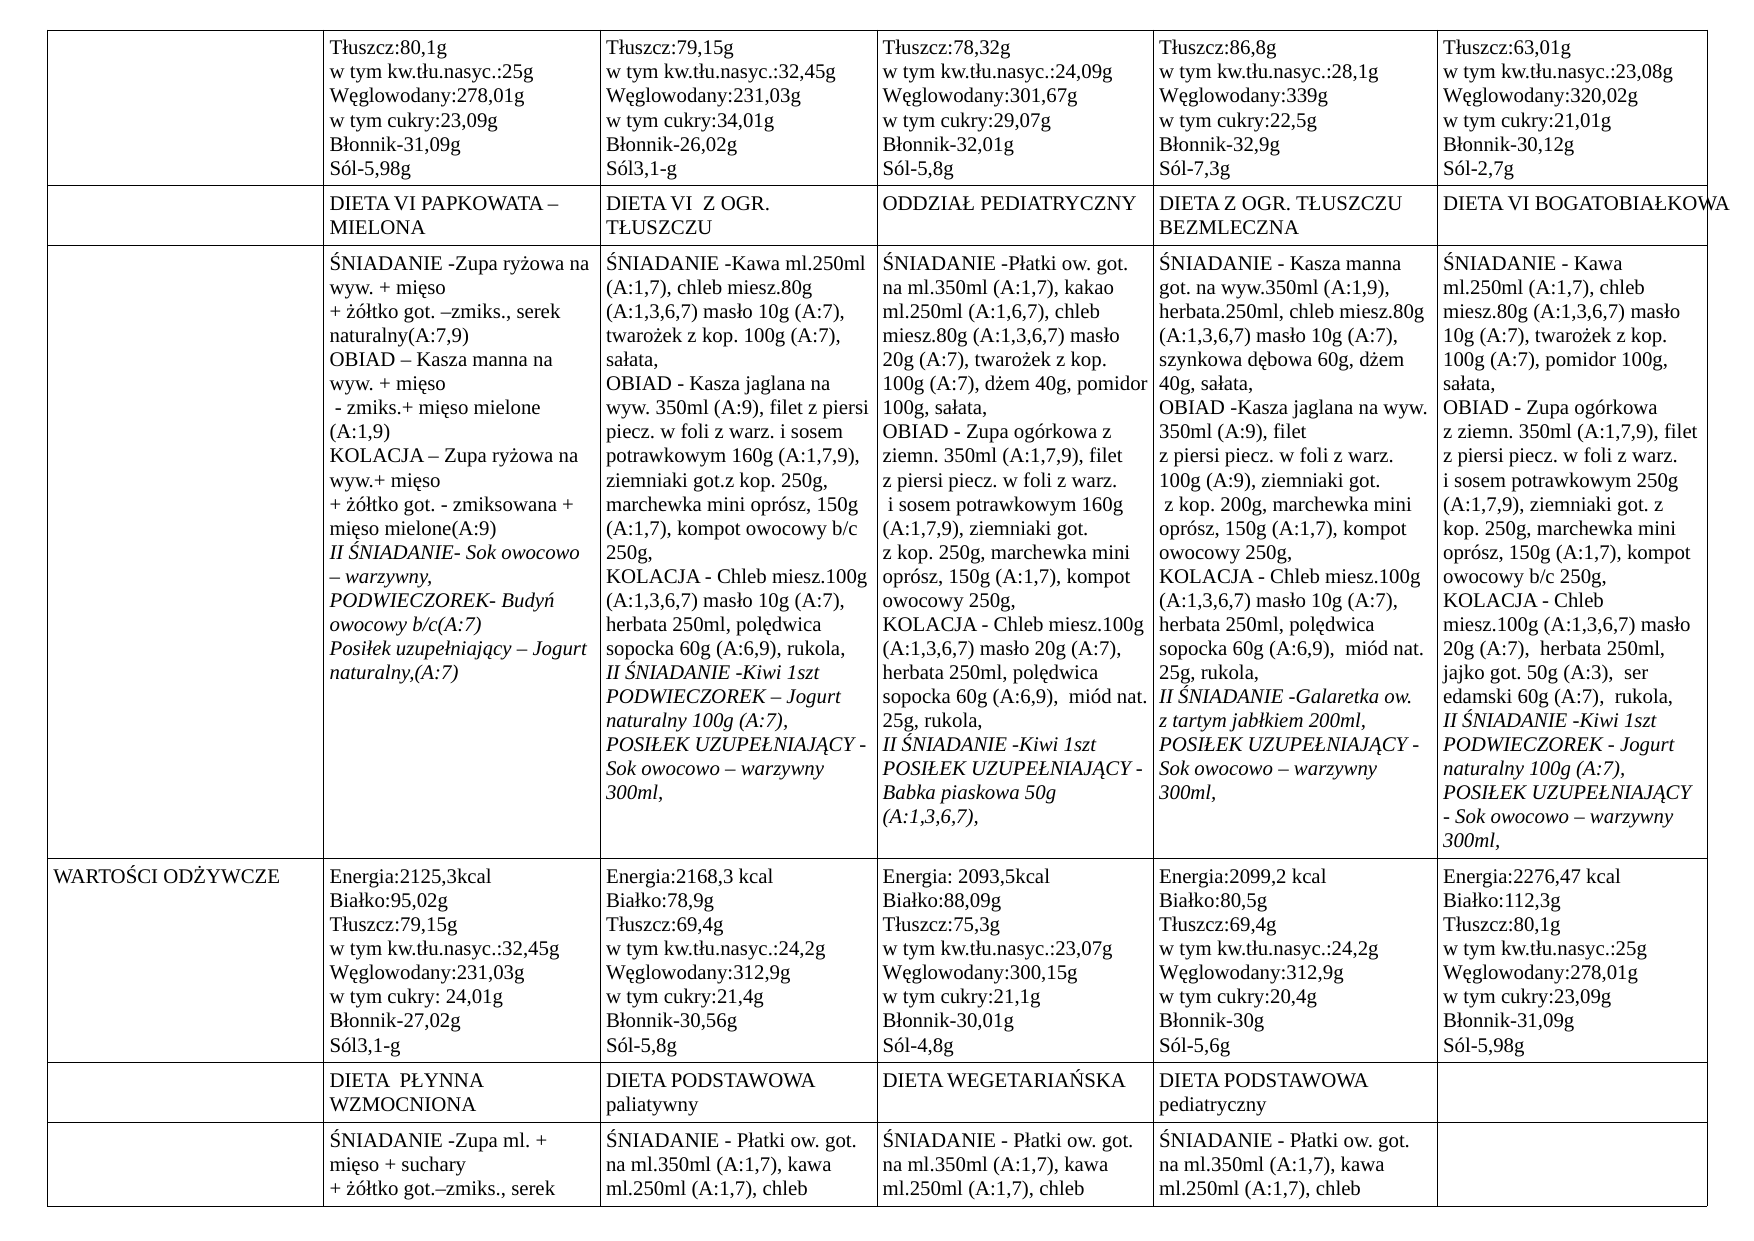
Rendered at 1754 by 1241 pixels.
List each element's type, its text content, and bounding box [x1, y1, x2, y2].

table_cell Energia:2125,3kcal Białko:95,02g Tłuszcz:79,15g w tym kw.tłu.nasyc.:32,45g Węglowodany:231,03g w tym cukry: 24,01g Błonnik-27,02g Sól3,1-g [324, 859, 600, 1062]
table_cell ŚNIADANIE -Płatki ow. got. na ml.350ml (A:1,7), kakao ml.250ml (A:1,6,7), chleb miesz.80g (A:1,3,6,7) masło 20g (A:7), twarożek z kop. 100g (A:7), dżem 40g, pomidor 100g, sałata, OBIAD - Zupa ogórkowa z ziemn. 350ml (A:1,7,9), filet z piersi piecz. w foli z warz. i sosem potrawkowym 160g (A:1,7,9), ziemniaki got. z kop. 250g, marchewka mini oprósz, 150g (A:1,7), kompot owocowy 250g, KOLACJA - Chleb miesz.100g (A:1,3,6,7) masło 20g (A:7), herbata 250ml, polędwica sopocka 60g (A:6,9), miód nat. 25g, rukola, II ŚNIADANIE -Kiwi 1szt POSIŁEK UZUPEŁNIAJĄCY - Babka piaskowa 50g (A:1,3,6,7), [878, 246, 1153, 858]
table_cell ŚNIADANIE - Kawa ml.250ml (A:1,7), chleb miesz.80g (A:1,3,6,7) masło 10g (A:7), twarożek z kop. 100g (A:7), pomidor 100g, sałata, OBIAD - Zupa ogórkowa z ziemn. 350ml (A:1,7,9), filet z piersi piecz. w foli z warz. i sosem potrawkowym 250g (A:1,7,9), ziemniaki got. z kop. 250g, marchewka mini oprósz, 150g (A:1,7), kompot owocowy b/c 250g, KOLACJA - Chleb miesz.100g (A:1,3,6,7) masło 20g (A:7), herbata 250ml, jajko got. 50g (A:3), ser edamski 60g (A:7), rukola, II ŚNIADANIE -Kiwi 1szt PODWIECZOREK - Jogurt naturalny 100g (A:7), POSIŁEK UZUPEŁNIAJĄCY - Sok owocowo – warzywny 300ml, [1438, 246, 1707, 858]
table_cell Energia:2099,2 kcal Białko:80,5g Tłuszcz:69,4g w tym kw.tłu.nasyc.:24,2g Węglowodany:312,9g w tym cukry:20,4g Błonnik-30g Sól-5,6g [1154, 859, 1437, 1062]
table_cell [48, 246, 323, 858]
table_cell ŚNIADANIE - Płatki ow. got. na ml.350ml (A:1,7), kawa ml.250ml (A:1,7), chleb [1154, 1123, 1437, 1206]
table_cell ŚNIADANIE - Płatki ow. got. na ml.350ml (A:1,7), kawa ml.250ml (A:1,7), chleb [601, 1123, 877, 1206]
table_cell Tłuszcz:86,8g w tym kw.tłu.nasyc.:28,1g Węglowodany:339g w tym cukry:22,5g Błonnik-32,9g Sól-7,3g [1154, 31, 1437, 185]
table_cell ŚNIADANIE -Zupa ml. + mięso + suchary + żółtko got.–zmiks., serek [324, 1123, 600, 1206]
table_cell Energia:2276,47 kcal Białko:112,3g Tłuszcz:80,1g w tym kw.tłu.nasyc.:25g Węglowodany:278,01g w tym cukry:23,09g Błonnik-31,09g Sól-5,98g [1438, 859, 1707, 1062]
table_cell Tłuszcz:78,32g w tym kw.tłu.nasyc.:24,09g Węglowodany:301,67g w tym cukry:29,07g Błonnik-32,01g Sól-5,8g [878, 31, 1153, 185]
table_cell [1438, 1063, 1707, 1122]
table_cell ŚNIADANIE -Kawa ml.250ml (A:1,7), chleb miesz.80g (A:1,3,6,7) masło 10g (A:7), twarożek z kop. 100g (A:7), sałata, OBIAD - Kasza jaglana na wyw. 350ml (A:9), filet z piersi piecz. w foli z warz. i sosem potrawkowym 160g (A:1,7,9), ziemniaki got.z kop. 250g, marchewka mini oprósz, 150g (A:1,7), kompot owocowy b/c 250g, KOLACJA - Chleb miesz.100g (A:1,3,6,7) masło 10g (A:7), herbata 250ml, polędwica sopocka 60g (A:6,9), rukola, II ŚNIADANIE -Kiwi 1szt PODWIECZOREK – Jogurt naturalny 100g (A:7), POSIŁEK UZUPEŁNIAJĄCY - Sok owocowo – warzywny 300ml, [601, 246, 877, 858]
table_cell DIETA PŁYNNA WZMOCNIONA [324, 1063, 600, 1122]
table_cell Tłuszcz:63,01g w tym kw.tłu.nasyc.:23,08g Węglowodany:320,02g w tym cukry:21,01g Błonnik-30,12g Sól-2,7g [1438, 31, 1707, 185]
table_cell [48, 1123, 323, 1206]
table_cell DIETA VI PAPKOWATA – MIELONA [324, 186, 600, 245]
table_cell [48, 1063, 323, 1122]
table_cell Energia: 2093,5kcal Białko:88,09g Tłuszcz:75,3g w tym kw.tłu.nasyc.:23,07g Węglowodany:300,15g w tym cukry:21,1g Błonnik-30,01g Sól-4,8g [878, 859, 1153, 1062]
table_cell ODDZIAŁ PEDIATRYCZNY [878, 186, 1153, 245]
table_cell DIETA WEGETARIAŃSKA [878, 1063, 1153, 1122]
table_cell DIETA VI BOGATOBIAŁKOWA [1438, 186, 1707, 245]
table_cell Tłuszcz:79,15g w tym kw.tłu.nasyc.:32,45g Węglowodany:231,03g w tym cukry:34,01g Błonnik-26,02g Sól3,1-g [601, 31, 877, 185]
table_cell WARTOŚCI ODŻYWCZE [48, 859, 323, 1062]
table_cell DIETA Z OGR. TŁUSZCZU BEZMLECZNA [1154, 186, 1437, 245]
table_cell ŚNIADANIE -Zupa ryżowa na wyw. + mięso + żółtko got. –zmiks., serek naturalny(A:7,9) OBIAD – Kasza manna na wyw. + mięso - zmiks.+ mięso mielone (A:1,9) KOLACJA – Zupa ryżowa na wyw.+ mięso + żółtko got. - zmiksowana + mięso mielone(A:9) II ŚNIADANIE- Sok owocowo – warzywny, PODWIECZOREK- Budyń owocowy b/c(A:7) Posiłek uzupełniający – Jogurt naturalny,(A:7) [324, 246, 600, 858]
table_cell [48, 186, 323, 245]
table_cell ŚNIADANIE - Płatki ow. got. na ml.350ml (A:1,7), kawa ml.250ml (A:1,7), chleb [878, 1123, 1153, 1206]
table_cell Energia:2168,3 kcal Białko:78,9g Tłuszcz:69,4g w tym kw.tłu.nasyc.:24,2g Węglowodany:312,9g w tym cukry:21,4g Błonnik-30,56g Sól-5,8g [601, 859, 877, 1062]
table_cell DIETA VI Z OGR. TŁUSZCZU [601, 186, 877, 245]
table_cell [1438, 1123, 1707, 1206]
table_cell DIETA PODSTAWOWA pediatryczny [1154, 1063, 1437, 1122]
table_cell [48, 31, 323, 185]
table_cell DIETA PODSTAWOWA paliatywny [601, 1063, 877, 1122]
table_cell ŚNIADANIE - Kasza manna got. na wyw.350ml (A:1,9), herbata.250ml, chleb miesz.80g (A:1,3,6,7) masło 10g (A:7), szynkowa dębowa 60g, dżem 40g, sałata, OBIAD -Kasza jaglana na wyw. 350ml (A:9), filet z piersi piecz. w foli z warz. 100g (A:9), ziemniaki got. z kop. 200g, marchewka mini oprósz, 150g (A:1,7), kompot owocowy 250g, KOLACJA - Chleb miesz.100g (A:1,3,6,7) masło 10g (A:7), herbata 250ml, polędwica sopocka 60g (A:6,9), miód nat. 25g, rukola, II ŚNIADANIE -Galaretka ow. z tartym jabłkiem 200ml, POSIŁEK UZUPEŁNIAJĄCY - Sok owocowo – warzywny 300ml, [1154, 246, 1437, 858]
table_cell Tłuszcz:80,1g w tym kw.tłu.nasyc.:25g Węglowodany:278,01g w tym cukry:23,09g Błonnik-31,09g Sól-5,98g [324, 31, 600, 185]
